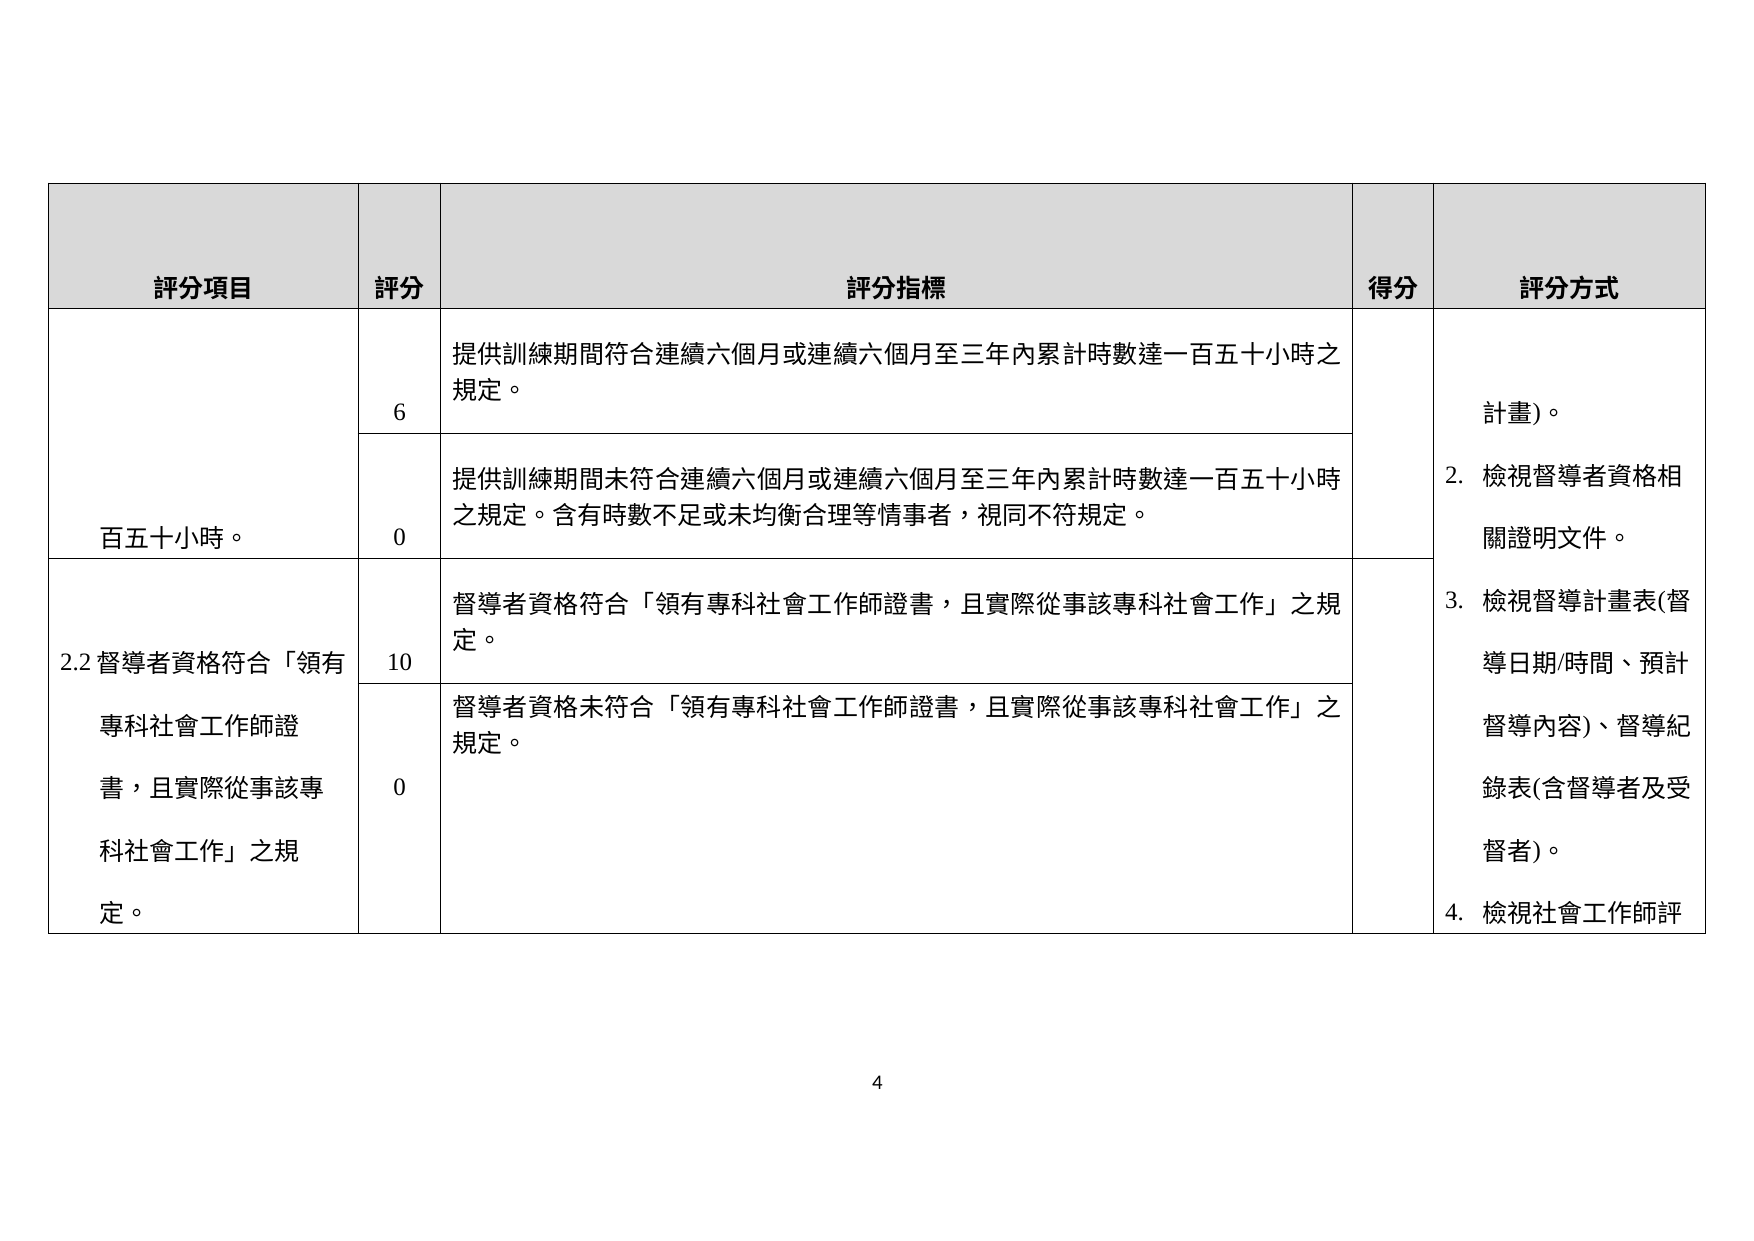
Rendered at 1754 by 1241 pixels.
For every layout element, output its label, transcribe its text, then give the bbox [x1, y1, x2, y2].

table_cell [1353, 559, 1433, 933]
table_cell 10 [359, 559, 440, 683]
table_header 評分方式 [1434, 184, 1705, 308]
table_cell 0 [359, 684, 440, 933]
table_cell 百五十小時。 [49, 309, 358, 558]
table_cell 提供訓練期間符合連續六個月或連續六個月至三年內累計時數達一百五十小時之規定。 [441, 309, 1352, 433]
table_header 評分項目 [49, 184, 358, 308]
table_header 評分指標 [441, 184, 1352, 308]
table_cell 6 [359, 309, 440, 433]
table_cell 督導者資格未符合「領有專科社會工作師證書，且實際從事該專科社會工作」之規定。 [441, 684, 1352, 933]
table_cell 2.2督導者資格符合「領有專科社會工作師證書，且實際從事該專科社會工作」之規定。 [49, 559, 358, 933]
table_cell 提供訓練期間未符合連續六個月或連續六個月至三年內累計時數達一百五十小時之規定。含有時數不足或未均衡合理等情事者，視同不符規定。 [441, 434, 1352, 558]
table_header 評分 [359, 184, 440, 308]
table_cell 書面審查、訪談 檢視教學訓練計畫書(含教學訓練評核計畫)。 檢視督導者資格相關證明文件。 檢視督導計畫表(督導日期/時間、預計督導內容)、督導紀錄表(含督導者及受督者)。 檢視社會工作師評核紀錄。 檢視督導品質評核紀錄。 必要時得訪談培育計畫專責小組成員、督導者、社會工作師及相關人員以確認本項相關內容。 [1434, 309, 1705, 933]
table_header 得分 [1353, 184, 1433, 308]
table_cell [1353, 309, 1433, 558]
table_cell 督導者資格符合「領有專科社會工作師證書，且實際從事該專科社會工作」之規定。 [441, 559, 1352, 683]
table_cell 0 [359, 434, 440, 558]
